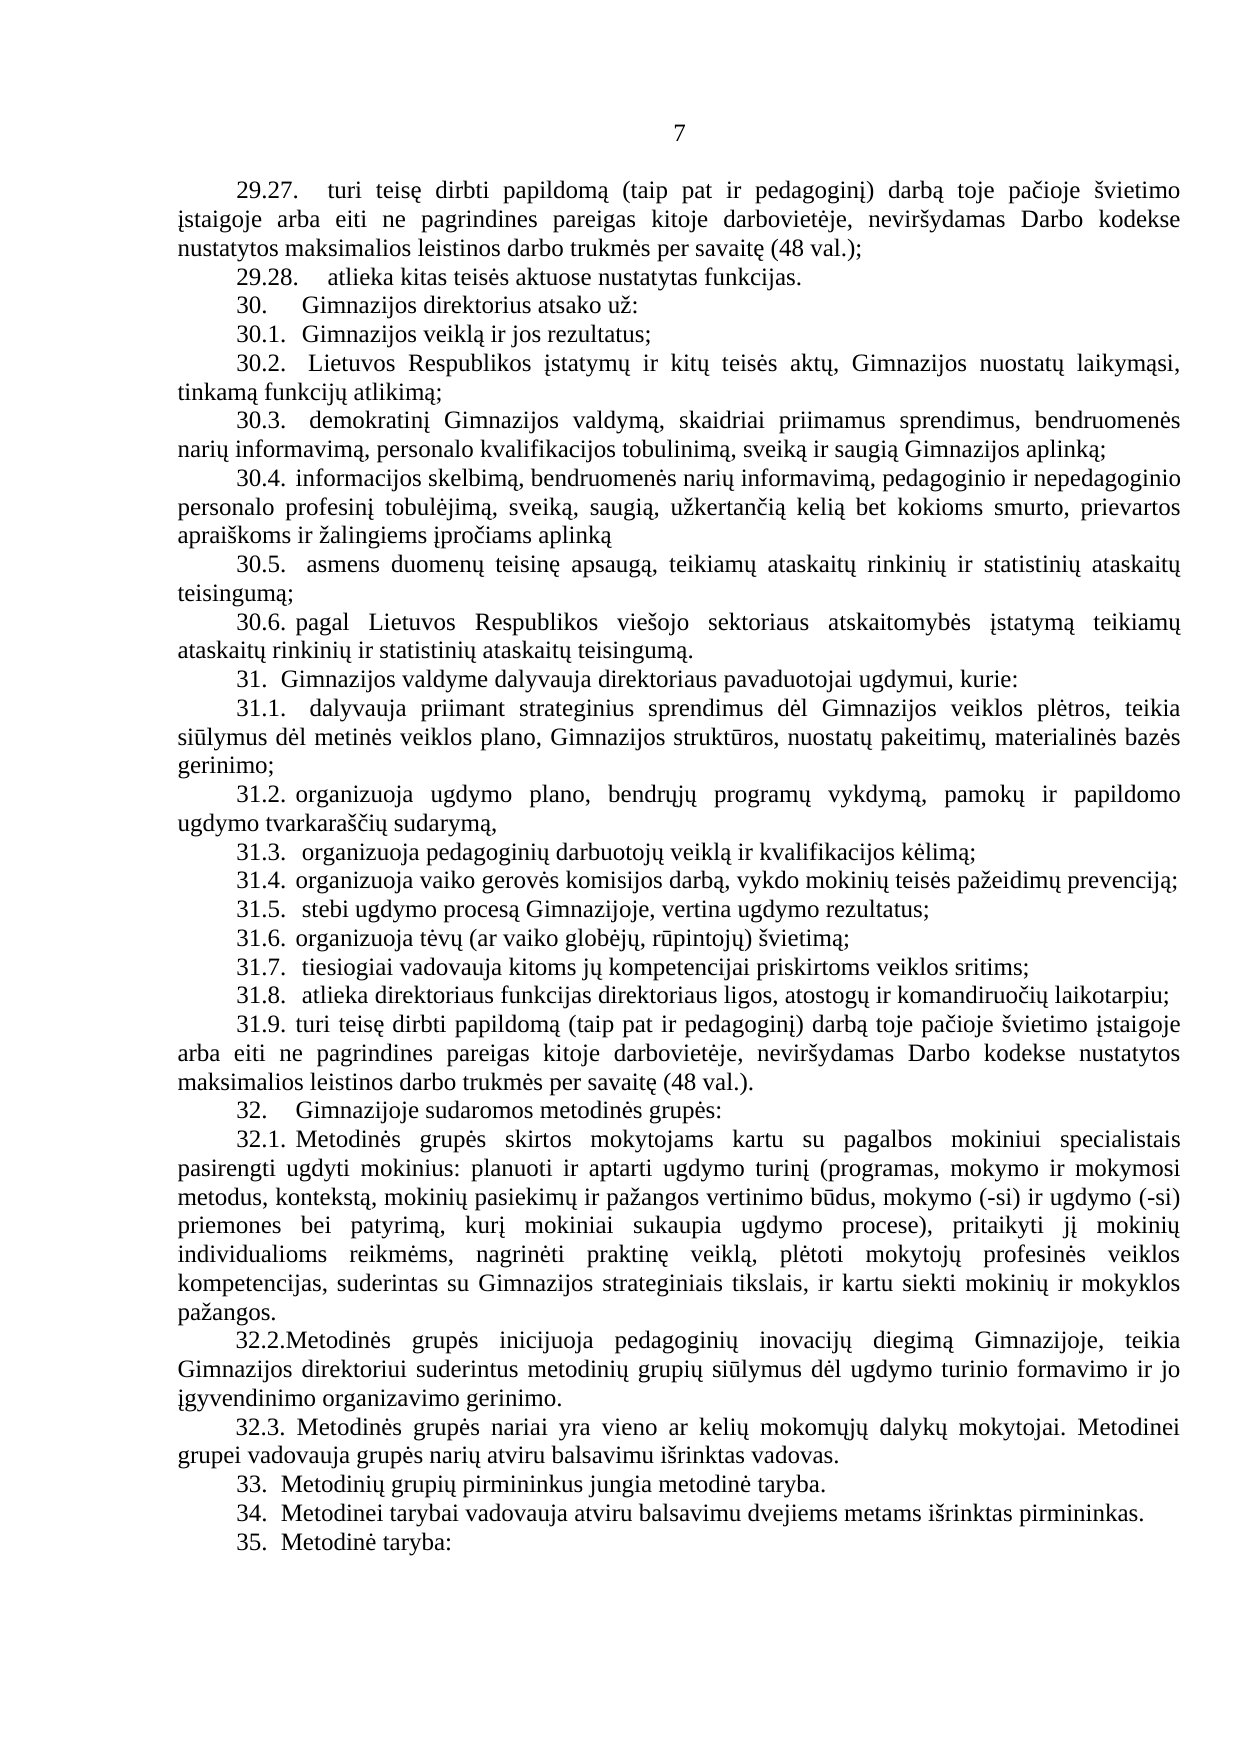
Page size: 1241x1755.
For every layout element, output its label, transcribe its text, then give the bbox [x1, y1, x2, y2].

text 34. Metodinei tarybai vadovauja atviru balsavimu dvejiems metams išrinktas pirmininkas. [177, 1498, 1181, 1527]
text 30.6. pagal Lietuvos Respublikos viešojo sektoriaus atskaitomybės įstatymą teikiamų ataskaitų rinkinių ir statistinių ataskaitų teisingumą. [177, 607, 1181, 664]
text 29.28. atlieka kitas teisės aktuose nustatytas funkcijas. [177, 262, 1181, 291]
text 33. Metodinių grupių pirmininkus jungia metodinė taryba. [177, 1469, 1181, 1498]
text 31.2. organizuoja ugdymo plano, bendrųjų programų vykdymą, pamokų ir papildomo ugdymo tvarkaraščių sudarymą, [177, 779, 1181, 837]
text 30. Gimnazijos direktorius atsako už: [177, 291, 1181, 319]
text 30.1. Gimnazijos veiklą ir jos rezultatus; [177, 319, 1181, 348]
text 32.2.Metodinės grupės inicijuoja pedagoginių inovacijų diegimą Gimnazijoje, teikia Gimnazijos direktoriui suderintus metodinių grupių siūlymus dėl ugdymo turinio formavimo ir jo įgyvendinimo organizavimo gerinimo. [177, 1326, 1181, 1412]
text 30.3. demokratinį Gimnazijos valdymą, skaidriai priimamus sprendimus, bendruomenės narių informavimą, personalo kvalifikacijos tobulinimą, sveiką ir saugią Gimnazijos aplinką; [177, 406, 1181, 463]
text 31.9. turi teisę dirbti papildomą (taip pat ir pedagoginį) darbą toje pačioje švietimo įstaigoje arba eiti ne pagrindines pareigas kitoje darbovietėje, neviršydamas Darbo kodekse nustatytos maksimalios leistinos darbo trukmės per savaitę (48 val.). [177, 1009, 1181, 1096]
text 31. Gimnazijos valdyme dalyvauja direktoriaus pavaduotojai ugdymui, kurie: [177, 664, 1181, 693]
text 30.5. asmens duomenų teisinę apsaugą, teikiamų ataskaitų rinkinių ir statistinių ataskaitų teisingumą; [177, 549, 1181, 607]
text 29.27. turi teisę dirbti papildomą (taip pat ir pedagoginį) darbą toje pačioje švietimo įstaigoje arba eiti ne pagrindines pareigas kitoje darbovietėje, neviršydamas Darbo kodekse nustatytos maksimalios leistinos darbo trukmės per savaitę (48 val.); [177, 176, 1181, 262]
text 31.1. dalyvauja priimant strateginius sprendimus dėl Gimnazijos veiklos plėtros, teikia siūlymus dėl metinės veiklos plano, Gimnazijos struktūros, nuostatų pakeitimų, materialinės bazės gerinimo; [177, 693, 1181, 779]
text 30.4. informacijos skelbimą, bendruomenės narių informavimą, pedagoginio ir nepedagoginio personalo profesinį tobulėjimą, sveiką, saugią, užkertančią kelią bet kokioms smurto, prievartos apraiškoms ir žalingiems įpročiams aplinką [177, 463, 1181, 549]
text 31.6. organizuoja tėvų (ar vaiko globėjų, rūpintojų) švietimą; [177, 923, 1181, 952]
text 31.7. tiesiogiai vadovauja kitoms jų kompetencijai priskirtoms veiklos sritims; [177, 952, 1181, 981]
text 32.3. Metodinės grupės nariai yra vieno ar kelių mokomųjų dalykų mokytojai. Metodinei grupei vadovauja grupės narių atviru balsavimu išrinktas vadovas. [177, 1412, 1181, 1469]
text 35. Metodinė taryba: [177, 1527, 1181, 1556]
text 31.8. atlieka direktoriaus funkcijas direktoriaus ligos, atostogų ir komandiruočių laikotarpiu; [177, 981, 1181, 1009]
text 31.3. organizuoja pedagoginių darbuotojų veiklą ir kvalifikacijos kėlimą; [177, 837, 1181, 866]
text 30.2. Lietuvos Respublikos įstatymų ir kitų teisės aktų, Gimnazijos nuostatų laikymąsi, tinkamą funkcijų atlikimą; [177, 348, 1181, 406]
text 31.5. stebi ugdymo procesą Gimnazijoje, vertina ugdymo rezultatus; [177, 894, 1181, 923]
text 32.1. Metodinės grupės skirtos mokytojams kartu su pagalbos mokiniui specialistais pasirengti ugdyti mokinius: planuoti ir aptarti ugdymo turinį (programas, mokymo ir mokymosi metodus, kontekstą, mokinių pasiekimų ir pažangos vertinimo būdus, mokymo (-si) ir ugdymo (-si) priemones bei patyrimą, kurį mokiniai sukaupia ugdymo procese), pritaikyti jį mokinių individualioms reikmėms, nagrinėti praktinę veiklą, plėtoti mokytojų profesinės veiklos kompetencijas, suderintas su Gimnazijos strateginiais tikslais, ir kartu siekti mokinių ir mokyklos pažangos. [177, 1124, 1181, 1326]
text 32. Gimnazijoje sudaromos metodinės grupės: [177, 1096, 1181, 1124]
text 31.4. organizuoja vaiko gerovės komisijos darbą, vykdo mokinių teisės pažeidimų prevenciją; [177, 866, 1181, 894]
